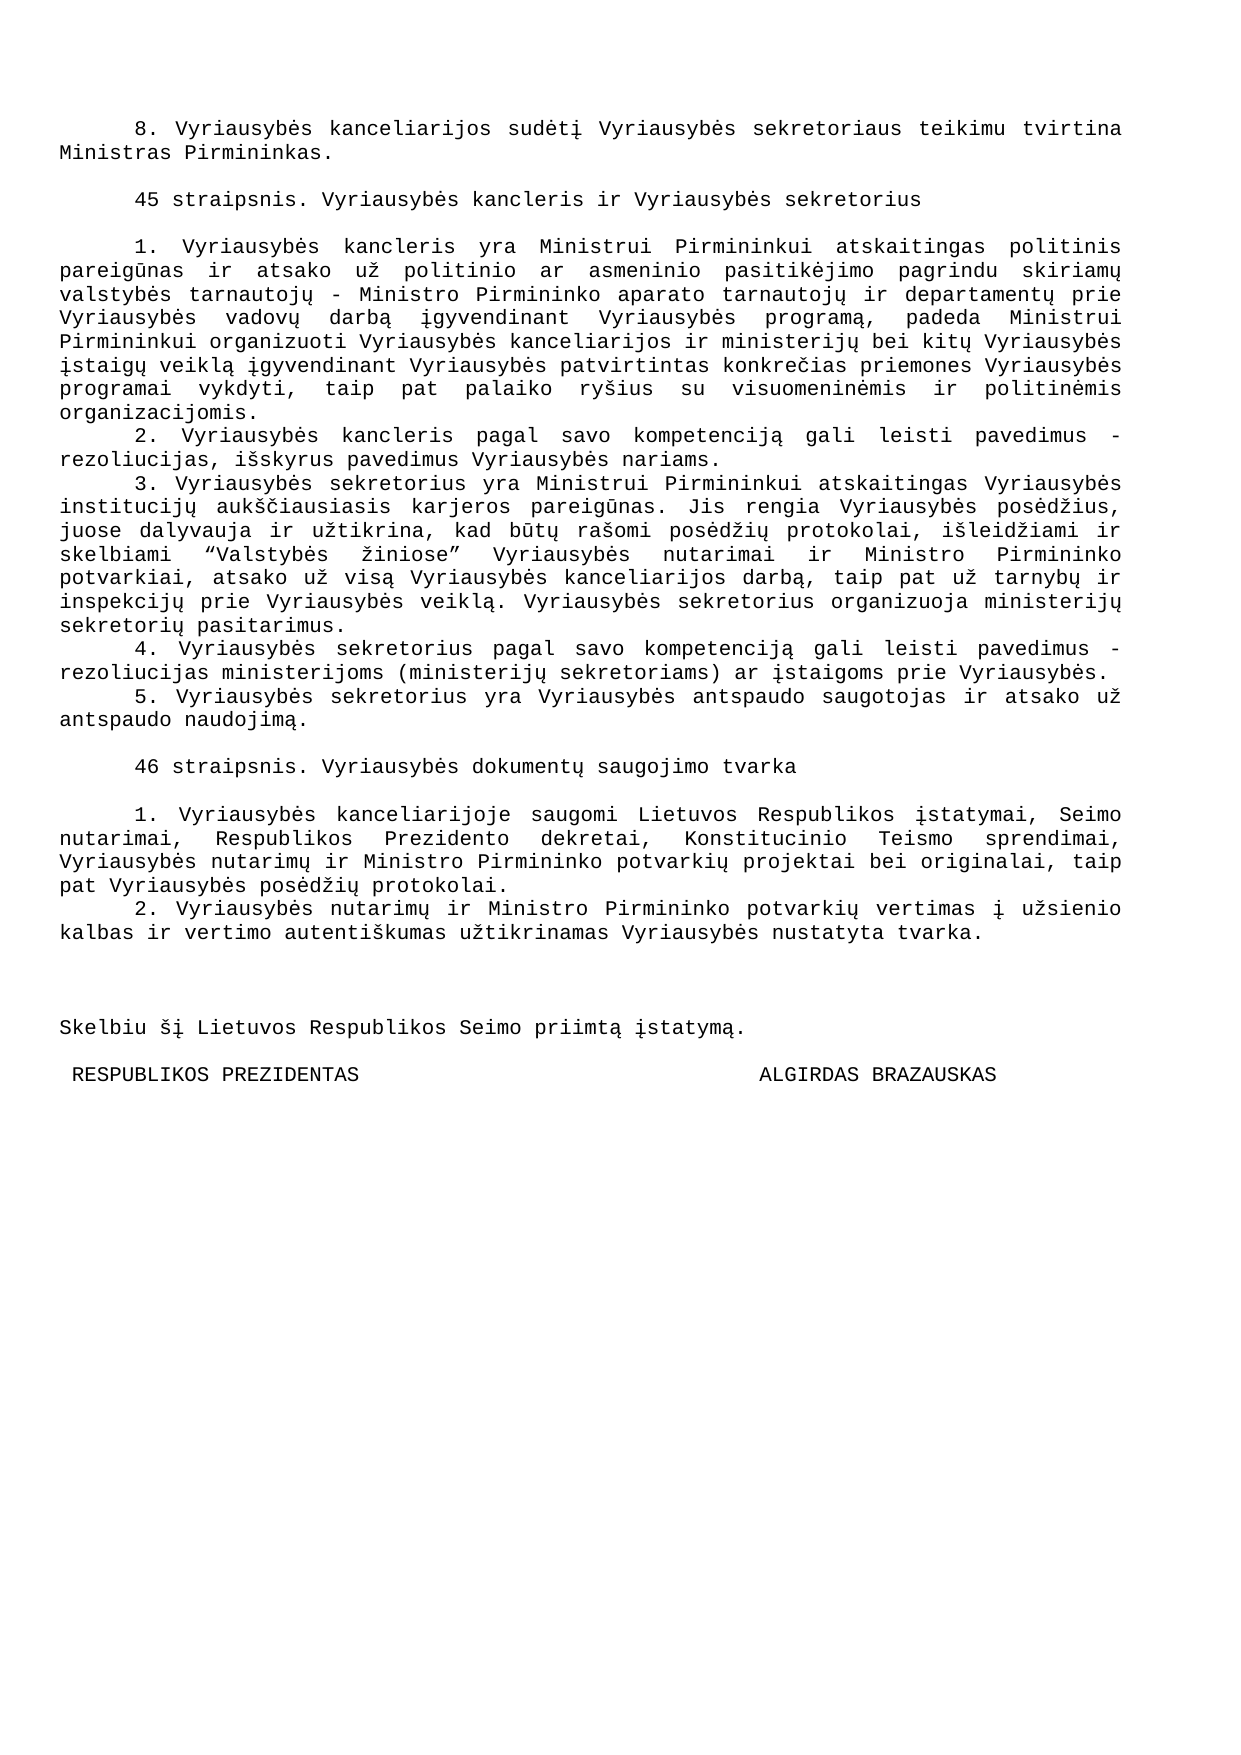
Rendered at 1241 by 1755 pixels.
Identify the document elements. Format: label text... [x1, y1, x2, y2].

text 8. Vyriausybės kanceliarijos sudėtį Vyriausybės sekretoriaus teikimu tvirtina Ministras Pirmininkas. [59, 118, 1122, 165]
text 45 straipsnis. Vyriausybės kancleris ir Vyriausybės sekretorius [59, 189, 1122, 213]
text 1. Vyriausybės kanceliarijoje saugomi Lietuvos Respublikos įstatymai, Seimo nutarimai, Respublikos Prezidento dekretai, Konstitucinio Teismo sprendimai, Vyriausybės nutarimų ir Ministro Pirmininko potvarkių projektai bei originalai, taip pat Vyriausybės posėdžių protokolai. [59, 804, 1122, 898]
text 2. Vyriausybės kancleris pagal savo kompetenciją gali leisti pavedimus - rezoliucijas, išskyrus pavedimus Vyriausybės nariams. [59, 426, 1122, 473]
text 1. Vyriausybės kancleris yra Ministrui Pirmininkui atskaitingas politinis pareigūnas ir atsako už politinio ar asmeninio pasitikėjimo pagrindu skiriamų valstybės tarnautojų - Ministro Pirmininko aparato tarnautojų ir departamentų prie Vyriausybės vadovų darbą įgyvendinant Vyriausybės programą, padeda Ministrui Pirmininkui organizuoti Vyriausybės kanceliarijos ir ministerijų bei kitų Vyriausybės įstaigų veiklą įgyvendinant Vyriausybės patvirtintas konkrečias priemones Vyriausybės programai vykdyti, taip pat palaiko ryšius su visuomeninėmis ir politinėmis organizacijomis. [59, 236, 1122, 426]
text 3. Vyriausybės sekretorius yra Ministrui Pirmininkui atskaitingas Vyriausybės institucijų aukščiausiasis karjeros pareigūnas. Jis rengia Vyriausybės posėdžius, juose dalyvauja ir užtikrina, kad būtų rašomi posėdžių protokolai, išleidžiami ir skelbiami “Valstybės žiniose” Vyriausybės nutarimai ir Ministro Pirmininko potvarkiai, atsako už visą Vyriausybės kanceliarijos darbą, taip pat už tarnybų ir inspekcijų prie Vyriausybės veiklą. Vyriausybės sekretorius organizuoja ministerijų sekretorių pasitarimus. [59, 473, 1122, 638]
text 46 straipsnis. Vyriausybės dokumentų saugojimo tvarka [59, 757, 1122, 780]
text 2. Vyriausybės nutarimų ir Ministro Pirmininko potvarkių vertimas į užsienio kalbas ir vertimo autentiškumas užtikrinamas Vyriausybės nustatyta tvarka. [59, 898, 1122, 946]
text Skelbiu šį Lietuvos Respublikos Seimo priimtą įstatymą. [59, 1017, 1122, 1040]
text 5. Vyriausybės sekretorius yra Vyriausybės antspaudo saugotojas ir atsako už antspaudo naudojimą. [59, 686, 1122, 733]
text RESPUBLIKOS PREZIDENTAS ALGIRDAS BRAZAUSKAS [59, 1064, 1122, 1088]
text 4. Vyriausybės sekretorius pagal savo kompetenciją gali leisti pavedimus - rezoliucijas ministerijoms (ministerijų sekretoriams) ar įstaigoms prie Vyriausybės. [59, 638, 1122, 686]
